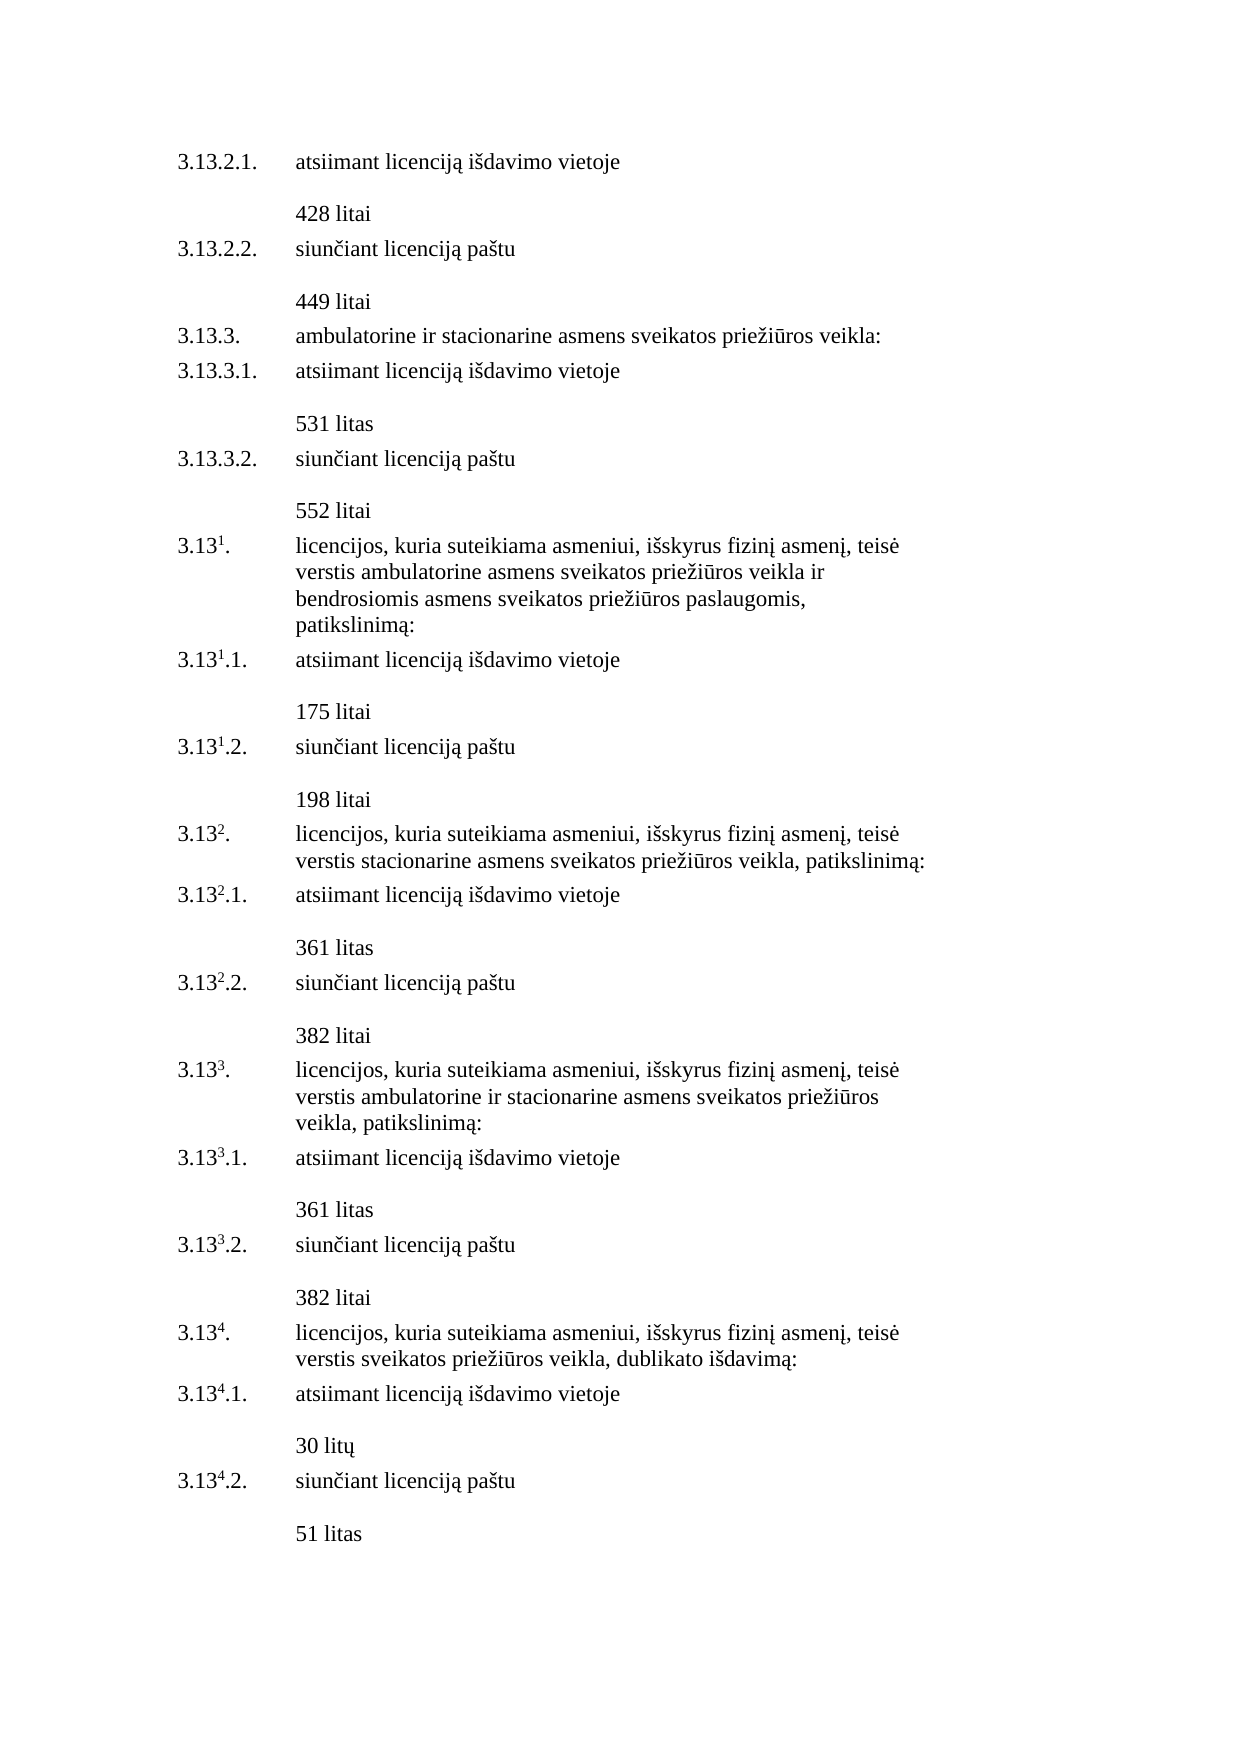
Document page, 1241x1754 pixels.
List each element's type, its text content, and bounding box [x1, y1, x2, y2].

text 3.134.2. siunčiant licenciją paštu 51 litas [177, 1467, 930, 1546]
text 3.133. licencijos, kuria suteikiama asmeniui, išskyrus fizinį asmenį, teisė verstis ambulatorine ir stacionarine asmens sveikatos priežiūros veikla, patikslinimą: [177, 1056, 930, 1135]
text 3.132. licencijos, kuria suteikiama asmeniui, išskyrus fizinį asmenį, teisė verstis stacionarine asmens sveikatos priežiūros veikla, patikslinimą: [177, 821, 930, 873]
text 3.132.2. siunčiant licenciją paštu 382 litai [177, 969, 930, 1048]
text 3.133.1. atsiimant licenciją išdavimo vietoje 361 litas [177, 1144, 930, 1223]
text 3.13.3.1. atsiimant licenciją išdavimo vietoje 531 litas [177, 357, 930, 436]
text 3.134. licencijos, kuria suteikiama asmeniui, išskyrus fizinį asmenį, teisė verstis sveikatos priežiūros veikla, dublikato išdavimą: [177, 1318, 930, 1371]
text 3.13.2.2. siunčiant licenciją paštu 449 litai [177, 235, 930, 314]
text 3.13.2.1. atsiimant licenciją išdavimo vietoje 428 litai [177, 148, 930, 227]
text 3.134.1. atsiimant licenciją išdavimo vietoje 30 litų [177, 1379, 930, 1459]
text 3.131.1. atsiimant licenciją išdavimo vietoje 175 litai [177, 646, 930, 725]
text 3.131.2. siunčiant licenciją paštu 198 litai [177, 733, 930, 812]
text 3.13.3. ambulatorine ir stacionarine asmens sveikatos priežiūros veikla: [177, 322, 930, 349]
text 3.132.1. atsiimant licenciją išdavimo vietoje 361 litas [177, 882, 930, 961]
text 3.131. licencijos, kuria suteikiama asmeniui, išskyrus fizinį asmenį, teisė verstis ambulatorine asmens sveikatos priežiūros veikla ir bendrosiomis asmens sveikatos priežiūros paslaugomis, patikslinimą: [177, 532, 930, 637]
text 3.13.3.2. siunčiant licenciją paštu 552 litai [177, 444, 930, 524]
text 3.133.2. siunčiant licenciją paštu 382 litai [177, 1231, 930, 1310]
